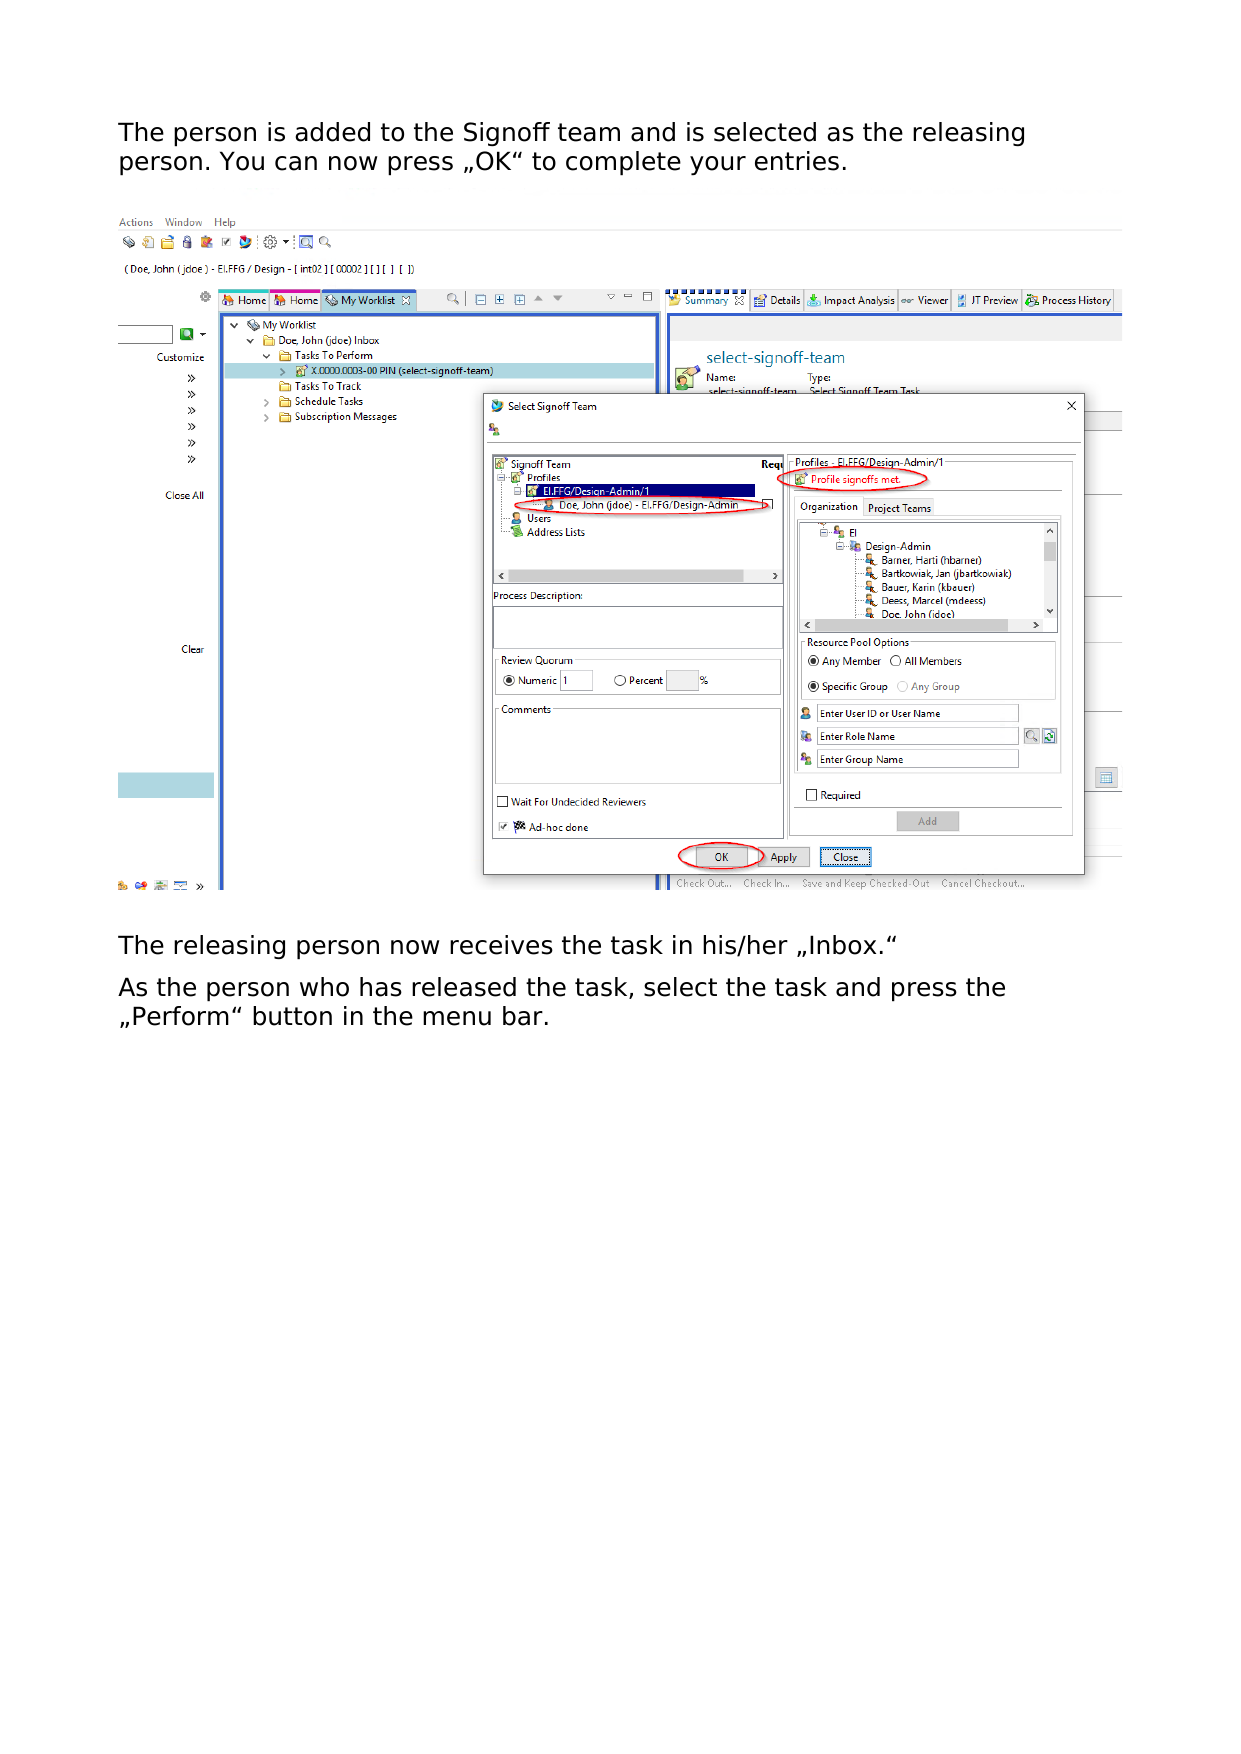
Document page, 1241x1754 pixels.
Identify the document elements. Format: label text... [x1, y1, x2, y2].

text The person is added to the Signoff team and is selected as the releasing person. You can now press „OK“ to complete your entries. [118, 118, 1122, 176]
picture [118, 188, 1123, 890]
text The releasing person now receives the task in his/her „Inbox.“ [118, 931, 1122, 960]
text As the person who has released the task, select the task and press the „Perform“ button in the menu bar. [118, 973, 1122, 1031]
